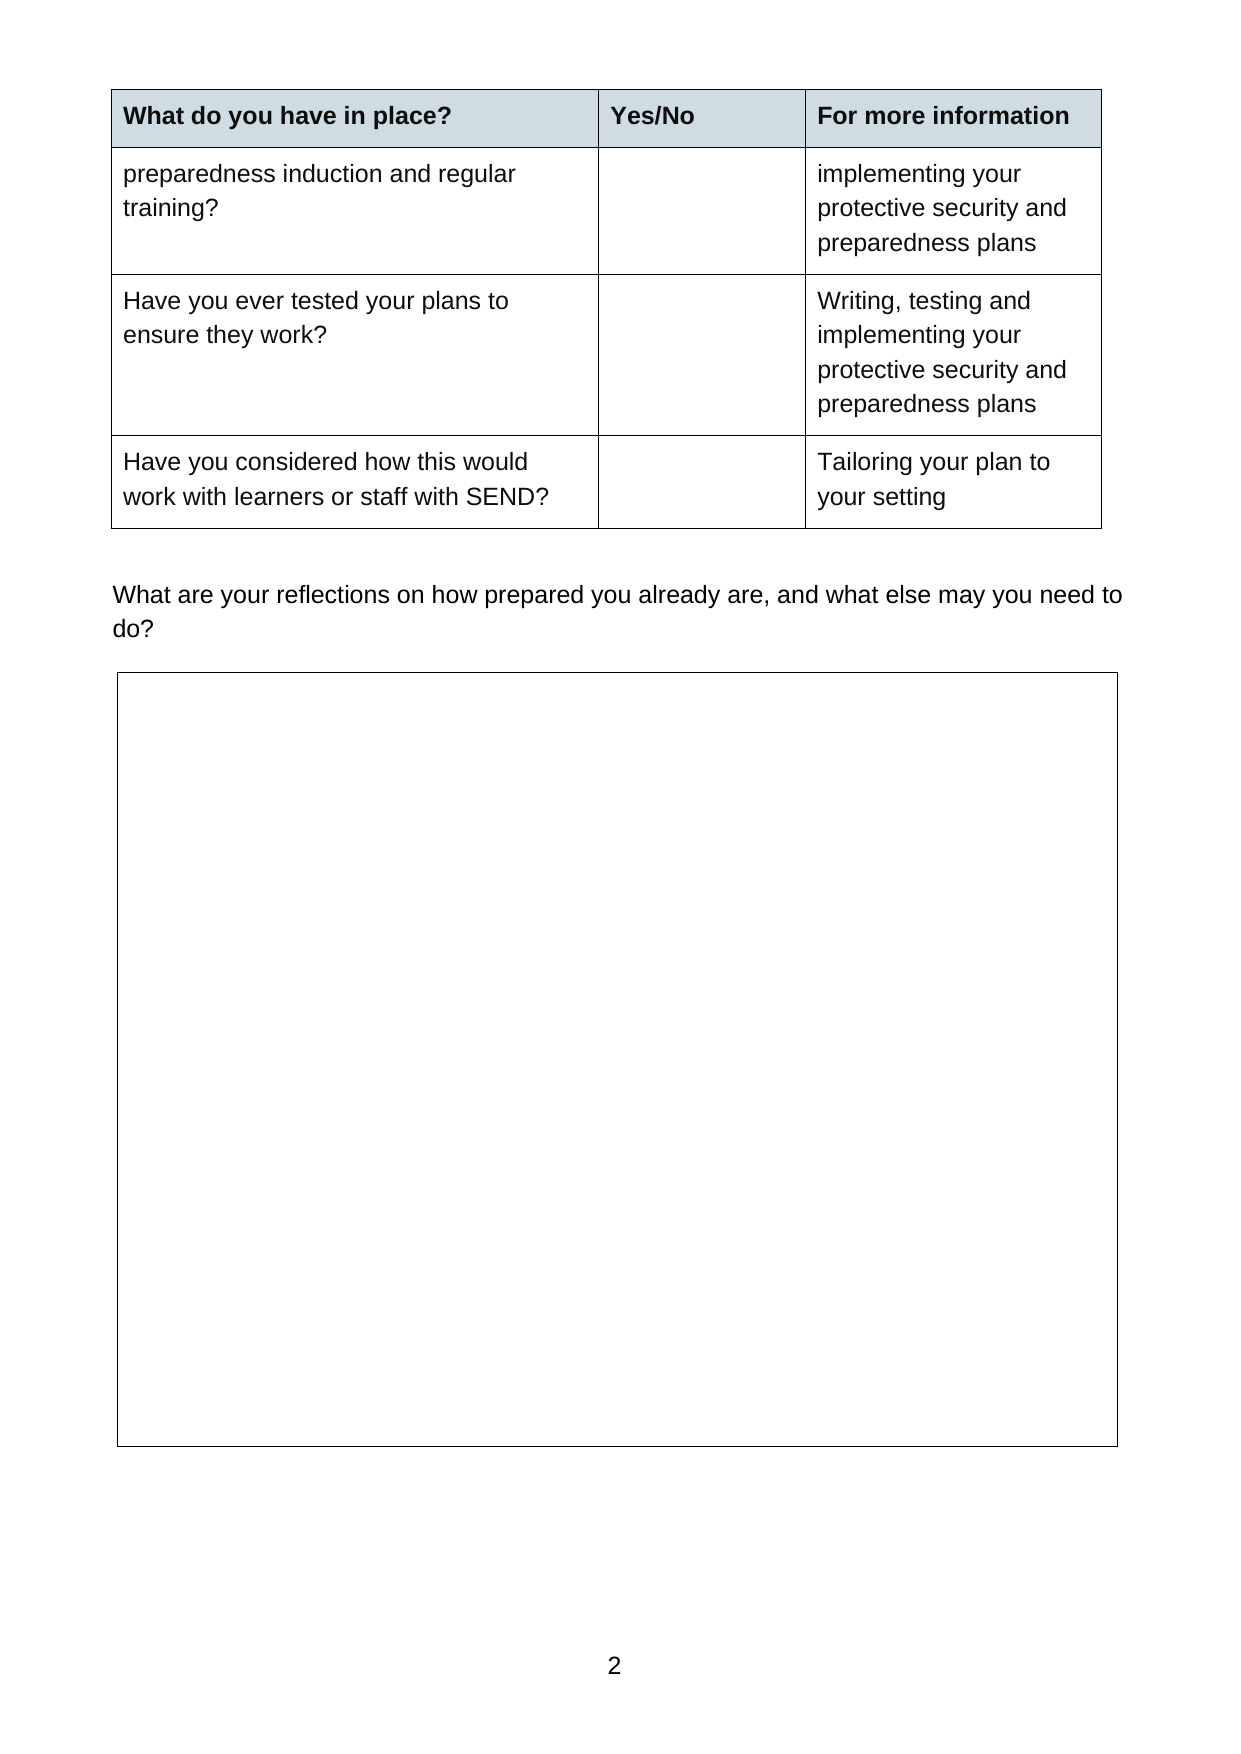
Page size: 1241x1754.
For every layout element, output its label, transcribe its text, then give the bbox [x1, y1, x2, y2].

table_header Yes/No [599, 90, 805, 147]
text What are your reflections on how prepared you already are, and what else may you need to do? [112, 580, 1128, 643]
table_cell implementing your protective security and preparedness plans [806, 148, 1101, 274]
table_header For more information [806, 90, 1101, 147]
table_cell Have you considered how this would work with learners or staff with SEND? [112, 436, 598, 528]
table_cell Writing, testing and implementing your protective security and preparedness plans [806, 275, 1101, 435]
table_cell Have you ever tested your plans to ensure they work? [112, 275, 598, 435]
table_cell [599, 275, 805, 435]
table_cell preparedness induction and regular training? [112, 148, 598, 274]
table_header What do you have in place? [112, 90, 598, 147]
table_cell Tailoring your plan to your setting [806, 436, 1101, 528]
table_cell [599, 148, 805, 274]
table_cell [599, 436, 805, 528]
